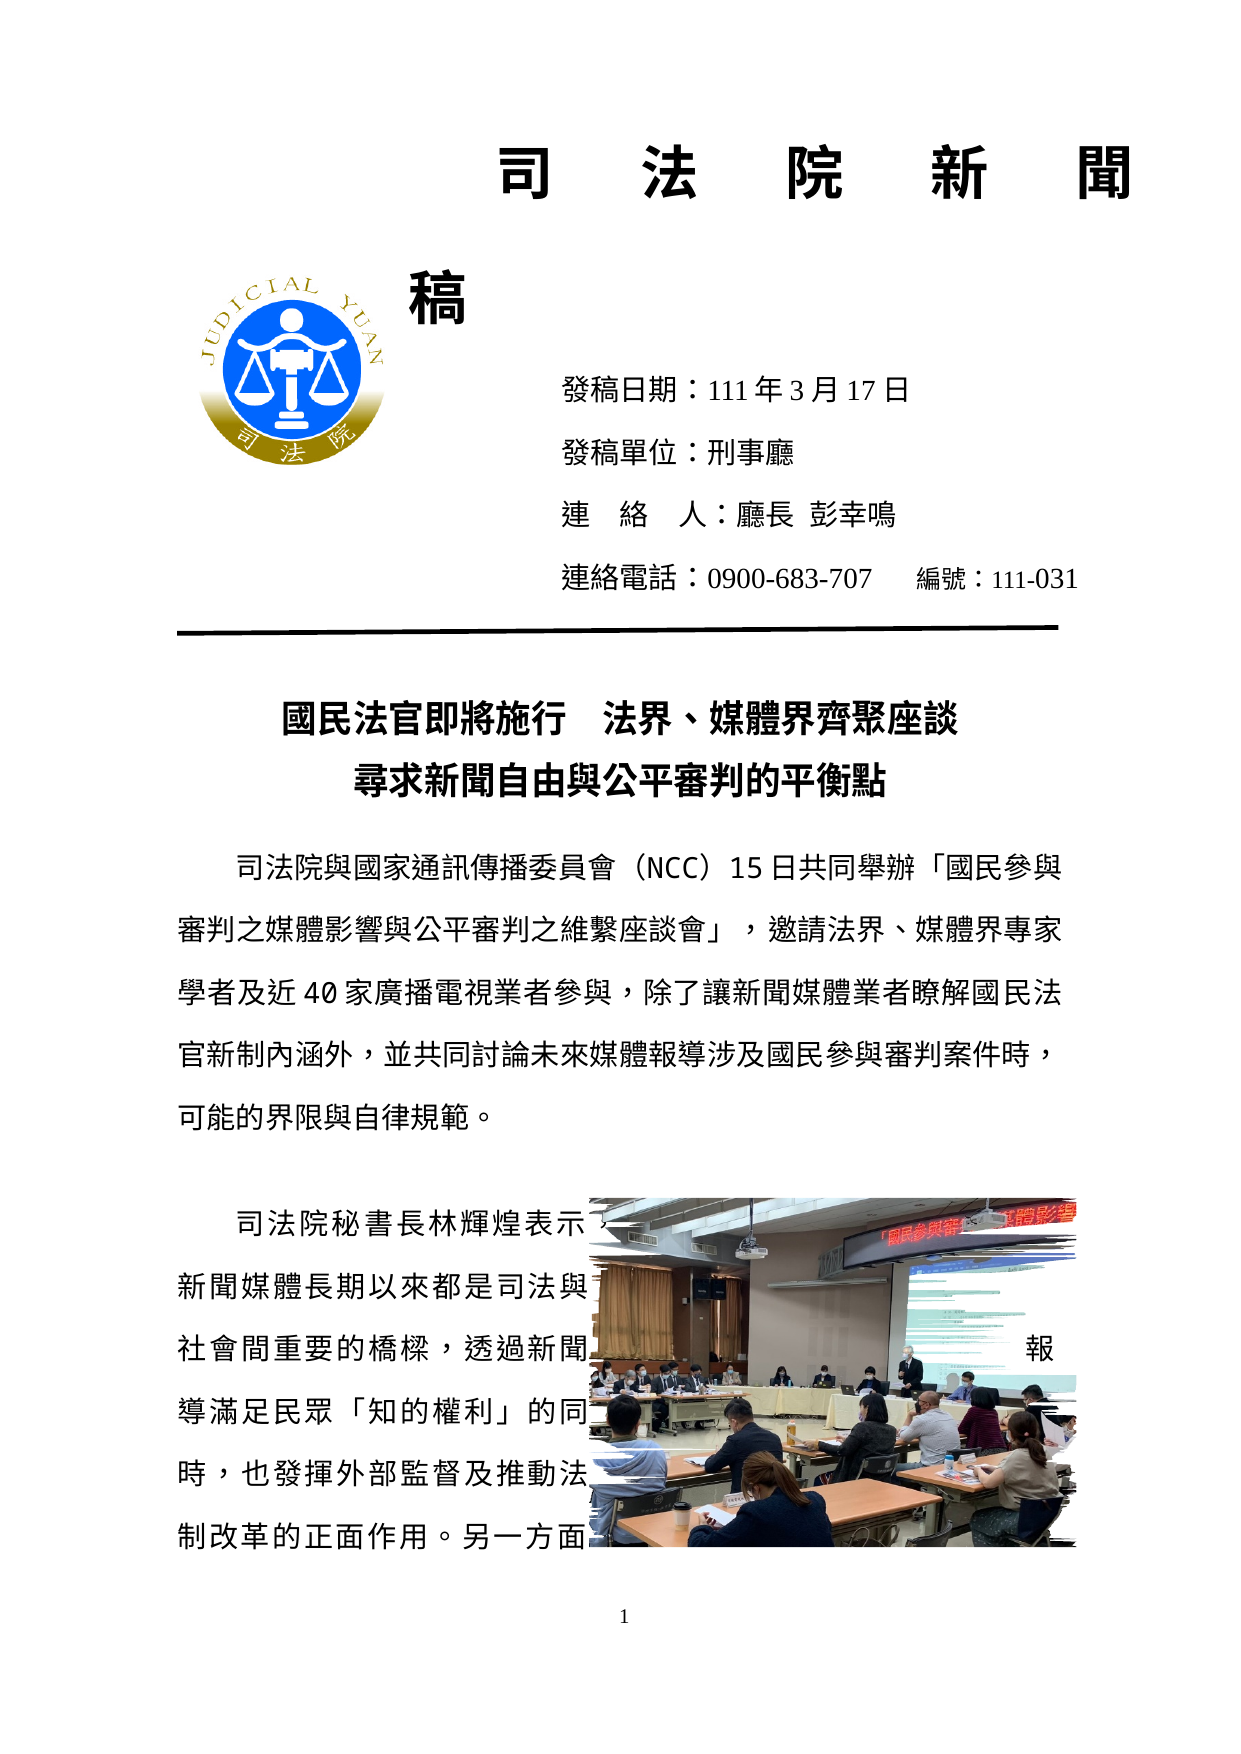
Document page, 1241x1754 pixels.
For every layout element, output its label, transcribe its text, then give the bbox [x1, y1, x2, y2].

table_header 司 法 院 新 聞 稿 發稿日期：111年3 月17 日 發稿單位：刑事廳 連 絡 人：廳長 彭幸鳴 連絡電話：0900-683-707 編號：111-031 [406, 96, 1137, 596]
text 司法院與國家通訊傳播委員會（NCC）15日共同舉辦「國民參與審判之媒體影響與公平審判之維繫座談會」，邀請法界、媒體界專家學者及近40家廣播電視業者參與，除了讓新聞媒體業者瞭解國民法官新制內涵外，並共同討論未來媒體報導涉及國民參與審判案件時，可能的界限與自律規範。 [177, 824, 1063, 1136]
text 司法院秘書長林輝煌表示，新聞媒體長期以來都是司法與社會間重要的橋樑，透過新聞報導滿足民眾「知的權利」的同時，也發揮外部監督及推動法制改革的正面作用。另一方面， [177, 1180, 1063, 1555]
table_header [177, 96, 406, 596]
text 國民法官即將施行 法界、媒體界齊聚座談 [177, 674, 1063, 736]
text 尋求新聞自由與公平審判的平衡點 [177, 736, 1063, 799]
